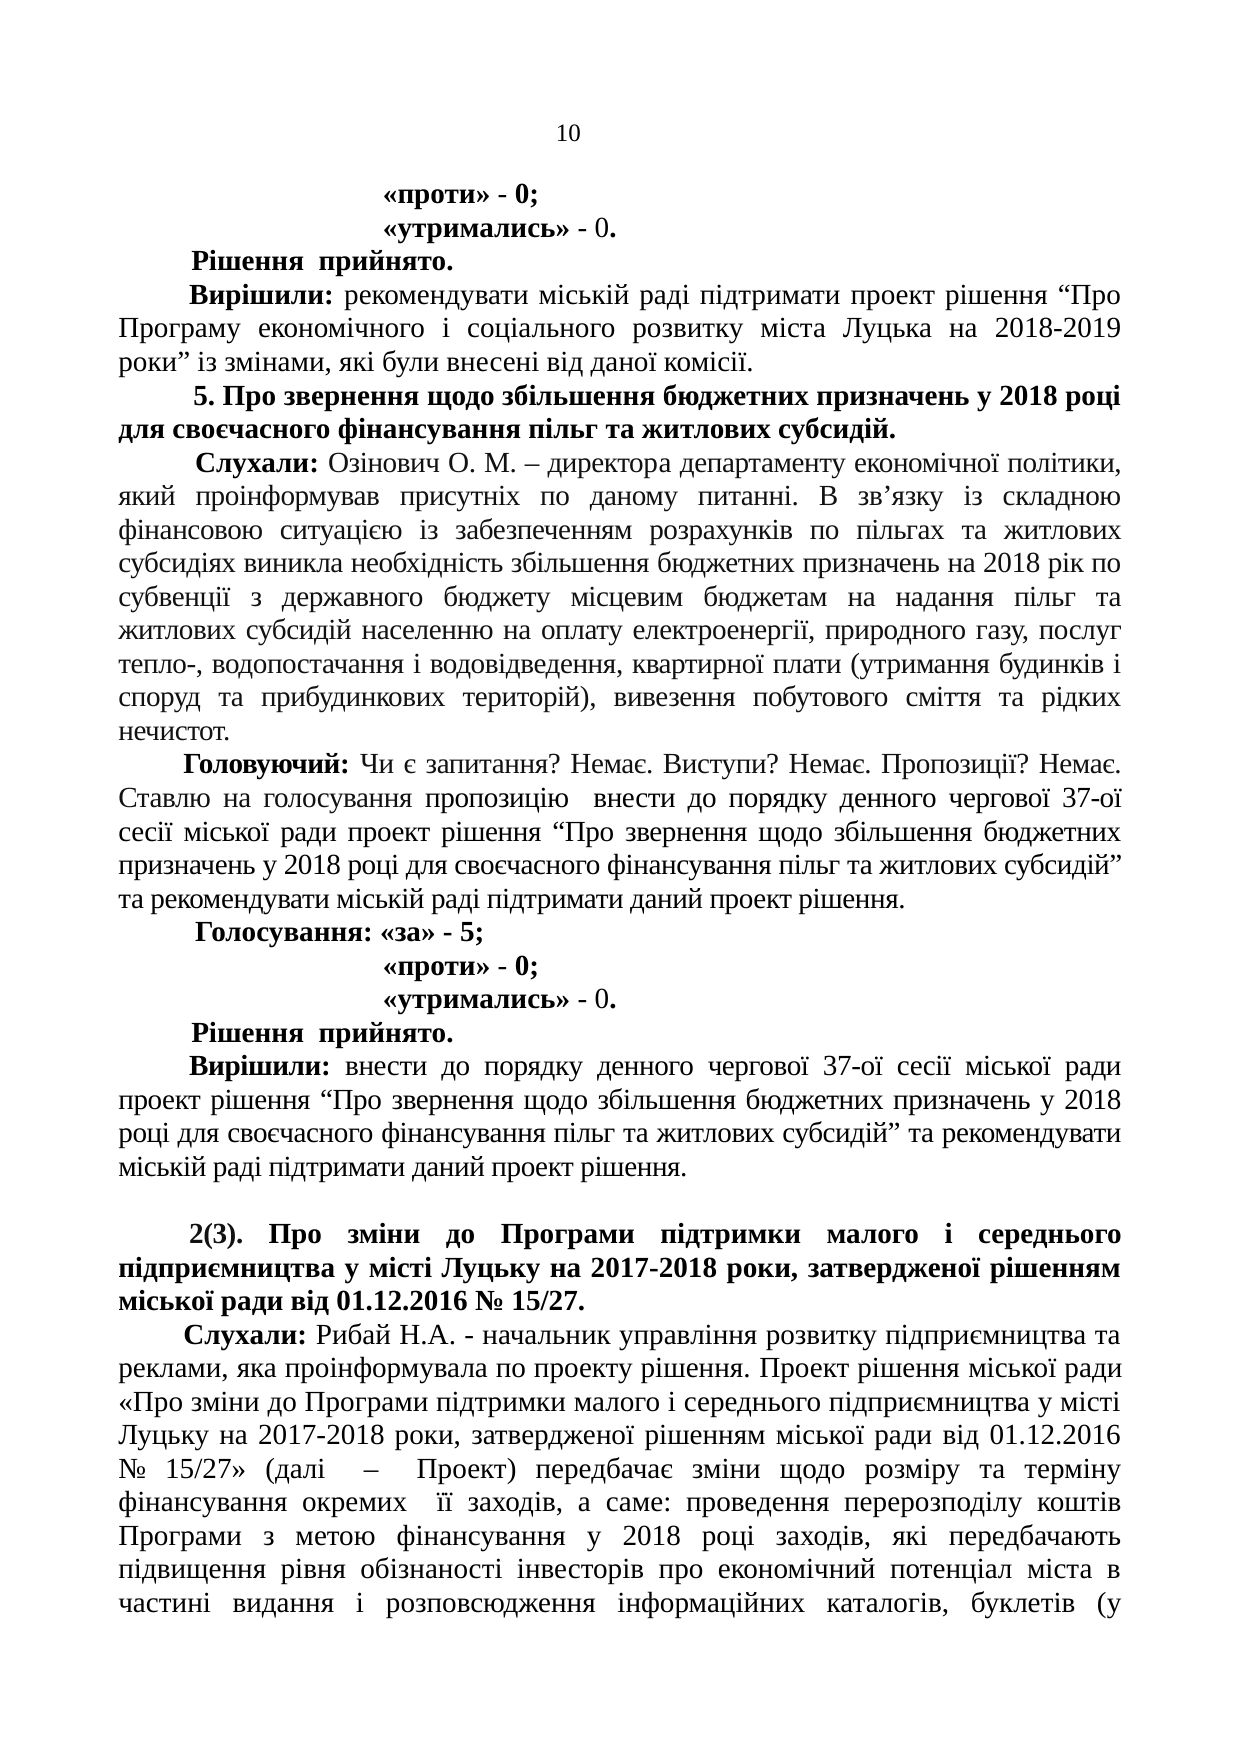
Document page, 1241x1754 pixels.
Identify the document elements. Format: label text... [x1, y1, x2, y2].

text Вирішили: рекомендувати міській раді підтримати проект рішення “Про Програму економічного і соціального розвитку міста Луцька на 2018-2019 роки” із змінами, які були внесені від даної комісії. [118, 277, 1122, 378]
text Голосування: «за» - 5; [118, 914, 1122, 948]
text Рішення прийнято. [118, 1015, 1122, 1048]
text Слухали: Рибай Н.А. - начальник управління розвитку підприємництва та реклами, яка проінформувала по проекту рішення. Проект рішення міської ради «Про зміни до Програми підтримки малого і середнього підприємництва у місті Луцьку на 2017-2018 роки, затвердженої рішенням міської ради від 01.12.2016 № 15/27» (далі – Проект) передбачає зміни щодо розміру та терміну фінансування окремих її заходів, а саме: проведення перерозподілу коштів Програми з метою фінансування у 2018 році заходів, які передбачають підвищення рівня обізнаності інвесторів про економічний потенціал міста в частині видання і розповсюдження інформаційних каталогів, буклетів (у [118, 1317, 1122, 1619]
text «проти» - 0; [118, 948, 1122, 981]
text Головуючий: Чи є запитання? Немає. Виступи? Немає. Пропозиції? Немає. Ставлю на голосування пропозицію внести до порядку денного чергової 37-ої сесії міської ради проект рішення “Про звернення щодо збільшення бюджетних призначень у 2018 році для своєчасного фінансування пільг та житлових субсидій” та рекомендувати міській раді підтримати даний проект рішення. [118, 747, 1122, 914]
text 5. Про звернення щодо збільшення бюджетних призначень у 2018 році для своєчасного фінансування пільг та житлових субсидій. [118, 378, 1122, 445]
text «проти» - 0; [118, 176, 1122, 210]
text Вирішили: внести до порядку денного чергової 37-ої сесії міської ради проект рішення “Про звернення щодо збільшення бюджетних призначень у 2018 році для своєчасного фінансування пільг та житлових субсидій” та рекомендувати міській раді підтримати даний проект рішення. [118, 1048, 1122, 1183]
text «утримались» - 0. [118, 210, 1122, 243]
text 2(3). Про зміни до Програми підтримки малого і середнього підприємництва у місті Луцьку на 2017-2018 роки, затвердженої рішенням міської ради від 01.12.2016 № 15/27. [118, 1216, 1122, 1317]
text «утримались» - 0. [118, 981, 1122, 1015]
text Слухали: Озінович О. М. – директора департаменту економічної політики, який проінформував присутніх по даному питанні. В зв’язку із складною фінансовою ситуацією із забезпеченням розрахунків по пільгах та житлових субсидіях виникла необхідність збільшення бюджетних призначень на 2018 рік по субвенції з державного бюджету місцевим бюджетам на надання пільг та житлових субсидій населенню на оплату електроенергії, природного газу, послуг тепло-, водопостачання і водовідведення, квартирної плати (утримання будинків і споруд та прибудинкових територій), вивезення побутового сміття та рідких нечистот. [118, 445, 1122, 747]
text Рішення прийнято. [118, 243, 1122, 277]
